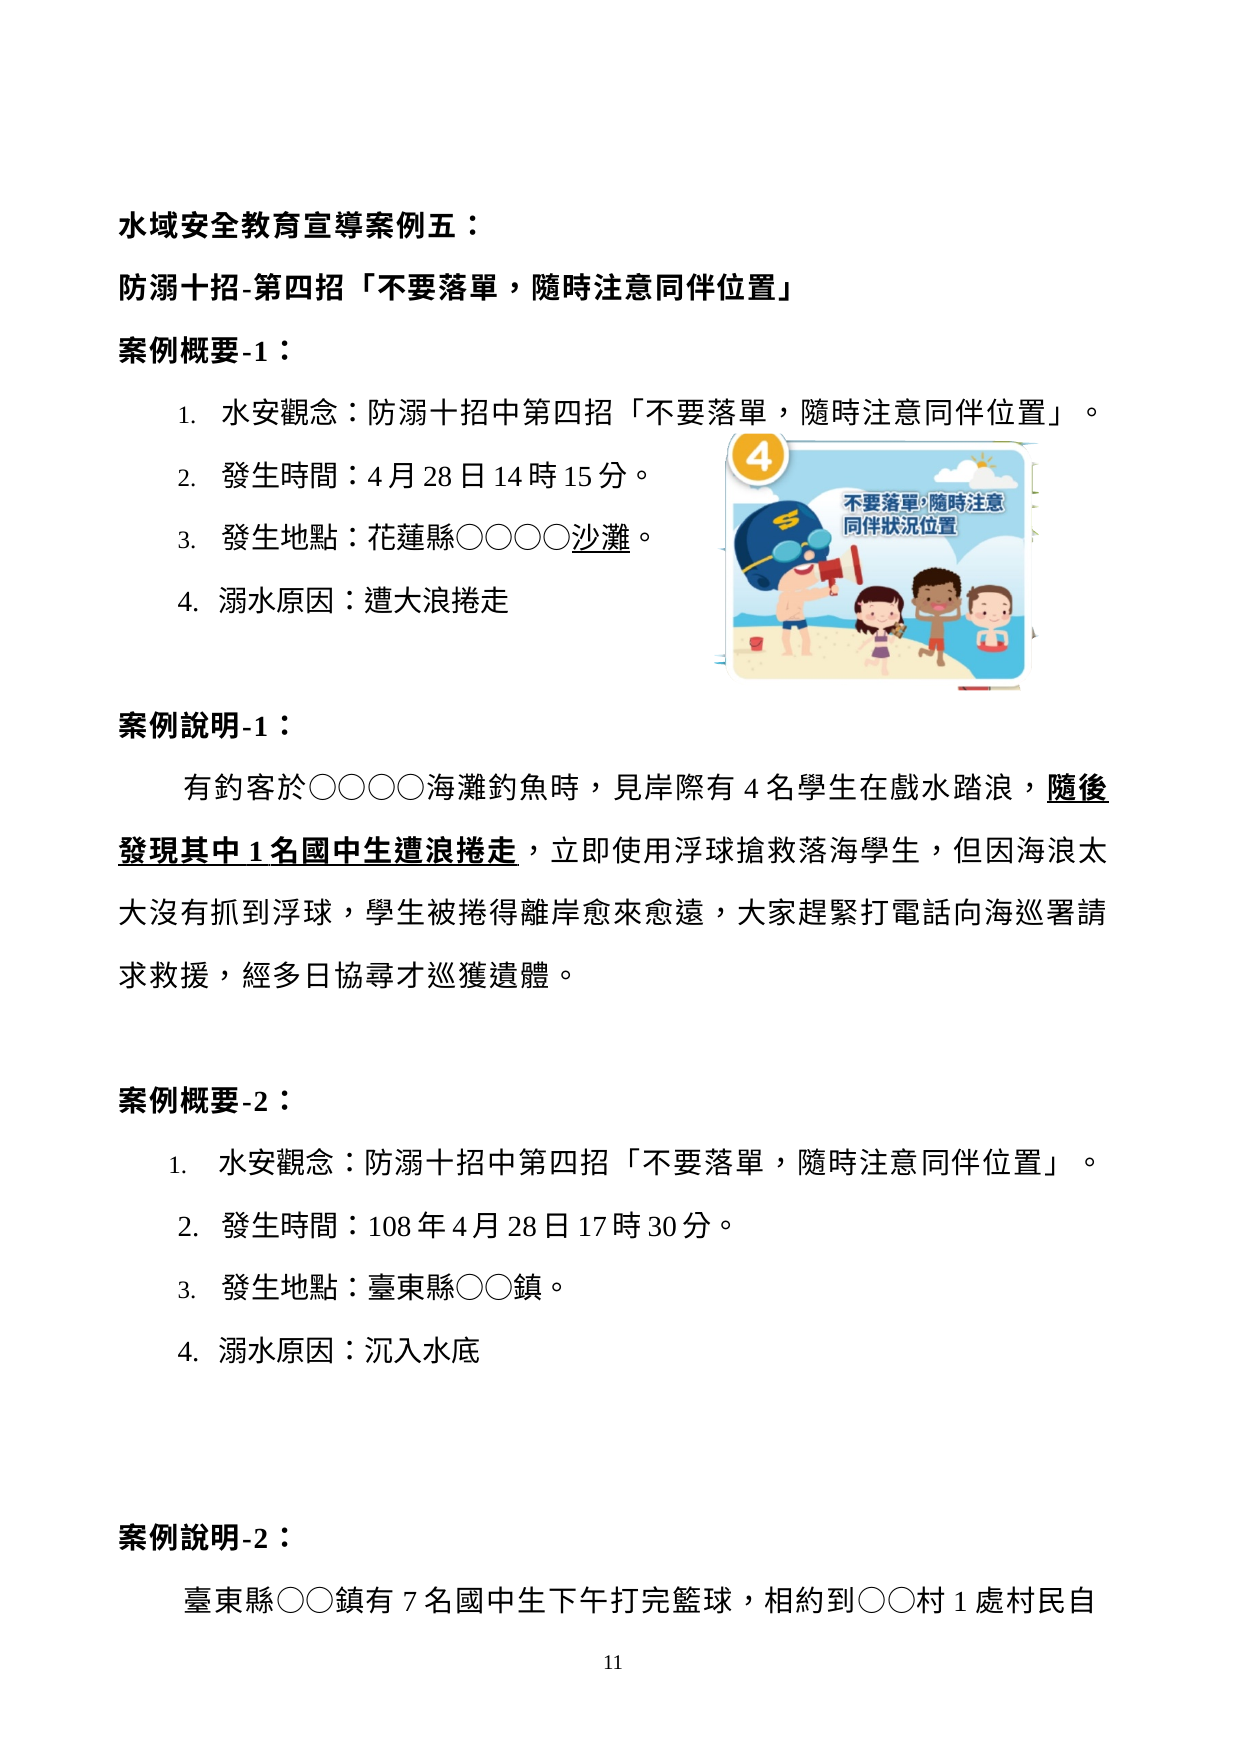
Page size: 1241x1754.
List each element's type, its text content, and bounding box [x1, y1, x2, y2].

list 發生時間：4月28日14時15分。 [177, 432, 1107, 494]
text 有釣客於○○○○海灘釣魚時，見岸際有4名學生在戲水踏浪，隨後發現其中1名國中生遭浪捲走，立即使用浮球搶救落海學生，但因海浪太大沒有抓到浮球，學生被捲得離岸愈來愈遠，大家趕緊打電話向海巡署請求救援，經多日協尋才巡獲遺體。 [118, 744, 1107, 994]
list 溺水原因：沉入水底 [168, 1307, 1107, 1369]
text 案例說明-1： [118, 682, 1107, 744]
text 水域安全教育宣導案例五： [118, 182, 1107, 244]
list 發生地點：臺東縣○○鎮。 [177, 1244, 1107, 1307]
list 溺水原因：遭大浪捲走 [168, 557, 725, 619]
list [1032, 557, 1107, 619]
list 發生地點：花蓮縣○○○○沙灘。 [177, 494, 725, 557]
text 案例概要-2： [118, 1057, 1107, 1119]
text 防溺十招-第四招「不要落單，隨時注意同伴位置」 [118, 244, 1107, 307]
text 案例說明-2： [118, 1494, 1107, 1557]
list 水安觀念：防溺十招中第四招「不要落單，隨時注意同伴位置」。 [168, 1119, 1107, 1182]
text 臺東縣○○鎮有7名國中生下午打完籃球，相約到○○村1處村民自 [118, 1557, 1107, 1619]
list 水安觀念：防溺十招中第四招「不要落單，隨時注意同伴位置」。 [177, 369, 1107, 432]
list 發生時間：108年4月28日17時30分。 [177, 1182, 1107, 1244]
list [1032, 494, 1107, 557]
text 案例概要-1： [118, 307, 1107, 369]
